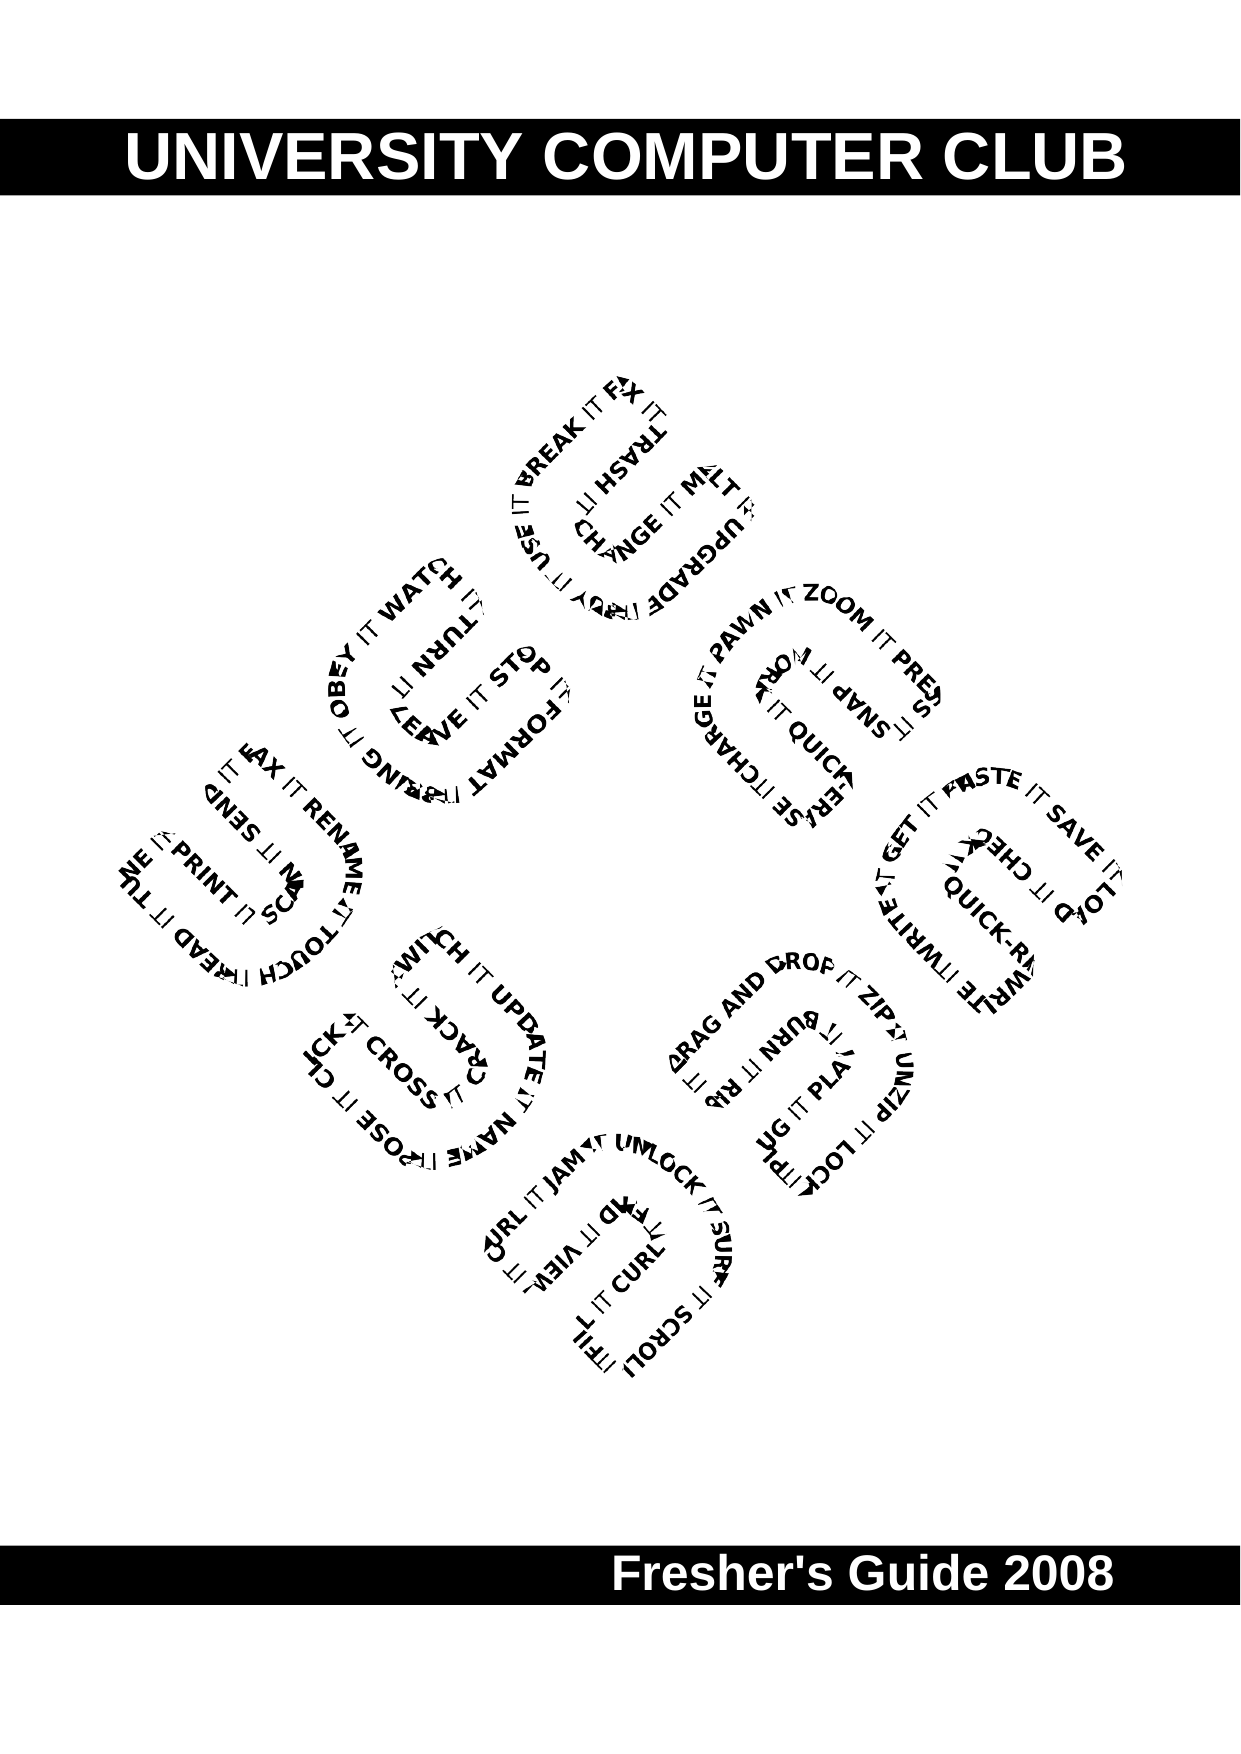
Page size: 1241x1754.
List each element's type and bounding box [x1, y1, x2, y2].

picture [118, 376, 1123, 1378]
